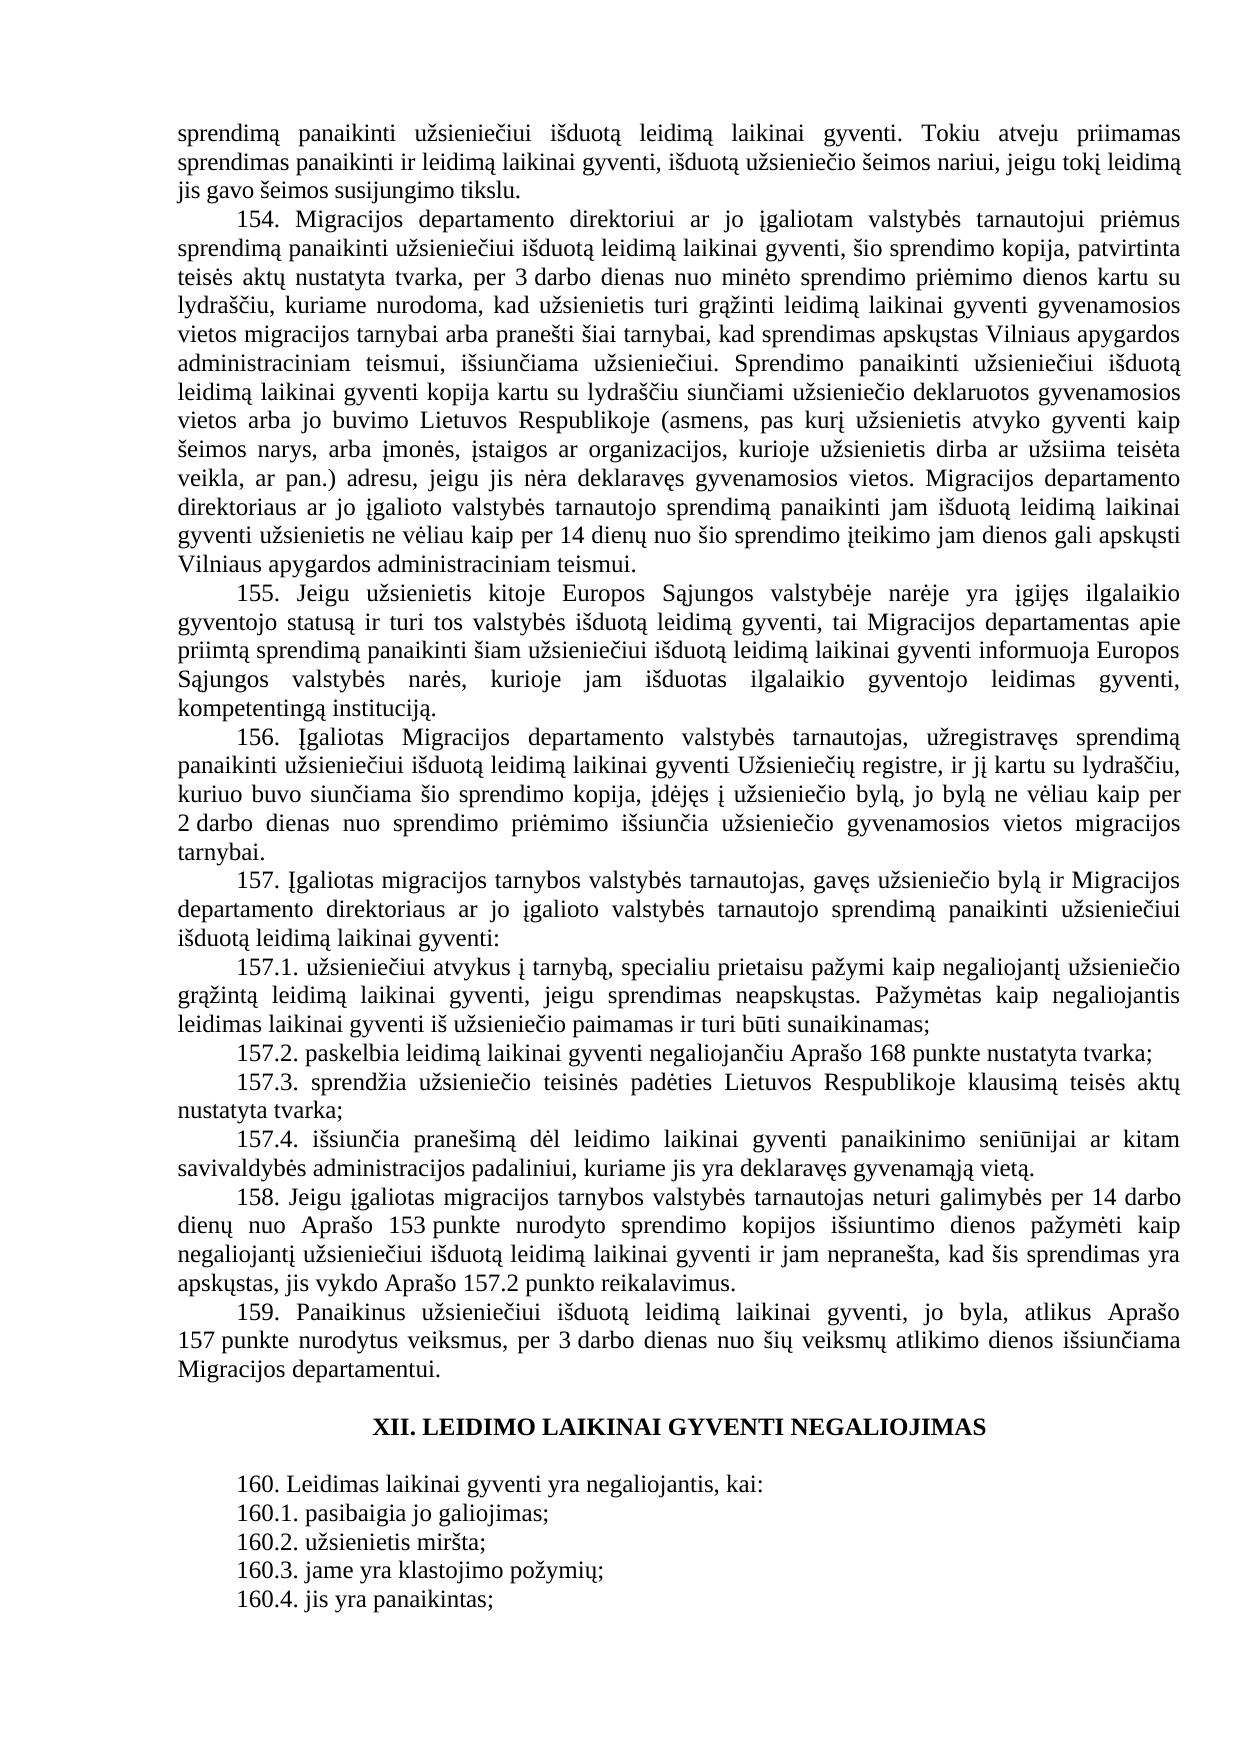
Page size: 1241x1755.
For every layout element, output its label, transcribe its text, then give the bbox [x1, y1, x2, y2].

text 159. Panaikinus užsieniečiui išduotą leidimą laikinai gyventi, jo byla, atlikus Aprašo 157 punkte nurodytus veiksmus, per 3 darbo dienas nuo šių veiksmų atlikimo dienos išsiunčiama Migracijos departamentui. [177, 1297, 1181, 1383]
text 155. Jeigu užsienietis kitoje Europos Sąjungos valstybėje narėje yra įgijęs ilgalaikio gyventojo statusą ir turi tos valstybės išduotą leidimą gyventi, tai Migracijos departamentas apie priimtą sprendimą panaikinti šiam užsieniečiui išduotą leidimą laikinai gyventi informuoja Europos Sąjungos valstybės narės, kurioje jam išduotas ilgalaikio gyventojo leidimas gyventi, kompetentingą instituciją. [177, 578, 1181, 722]
text 157.3. sprendžia užsieniečio teisinės padėties Lietuvos Respublikoje klausimą teisės aktų nustatyta tvarka; [177, 1067, 1181, 1124]
text 157.2. paskelbia leidimą laikinai gyventi negaliojančiu Aprašo 168 punkte nustatyta tvarka; [177, 1038, 1181, 1067]
text 154. Migracijos departamento direktoriui ar jo įgaliotam valstybės tarnautojui priėmus sprendimą panaikinti užsieniečiui išduotą leidimą laikinai gyventi, šio sprendimo kopija, patvirtinta teisės aktų nustatyta tvarka, per 3 darbo dienas nuo minėto sprendimo priėmimo dienos kartu su lydraščiu, kuriame nurodoma, kad užsienietis turi grąžinti leidimą laikinai gyventi gyvenamosios vietos migracijos tarnybai arba pranešti šiai tarnybai, kad sprendimas apskųstas Vilniaus apygardos administraciniam teismui, išsiunčiama užsieniečiui. Sprendimo panaikinti užsieniečiui išduotą leidimą laikinai gyventi kopija kartu su lydraščiu siunčiami užsieniečio deklaruotos gyvenamosios vietos arba jo buvimo Lietuvos Respublikoje (asmens, pas kurį užsienietis atvyko gyventi kaip šeimos narys, arba įmonės, įstaigos ar organizacijos, kurioje užsienietis dirba ar užsiima teisėta veikla, ar pan.) adresu, jeigu jis nėra deklaravęs gyvenamosios vietos. Migracijos departamento direktoriaus ar jo įgalioto valstybės tarnautojo sprendimą panaikinti jam išduotą leidimą laikinai gyventi užsienietis ne vėliau kaip per 14 dienų nuo šio sprendimo įteikimo jam dienos gali apskųsti Vilniaus apygardos administraciniam teismui. [177, 204, 1181, 578]
text 160.2. užsienietis miršta; [177, 1527, 1181, 1556]
text 157.1. užsieniečiui atvykus į tarnybą, specialiu prietaisu pažymi kaip negaliojantį užsieniečio grąžintą leidimą laikinai gyventi, jeigu sprendimas neapskųstas. Pažymėtas kaip negaliojantis leidimas laikinai gyventi iš užsieniečio paimamas ir turi būti sunaikinamas; [177, 952, 1181, 1038]
text sprendimą panaikinti užsieniečiui išduotą leidimą laikinai gyventi. Tokiu atveju priimamas sprendimas panaikinti ir leidimą laikinai gyventi, išduotą užsieniečio šeimos nariui, jeigu tokį leidimą jis gavo šeimos susijungimo tikslu. [177, 118, 1181, 204]
text 158. Jeigu įgaliotas migracijos tarnybos valstybės tarnautojas neturi galimybės per 14 darbo dienų nuo Aprašo 153 punkte nurodyto sprendimo kopijos išsiuntimo dienos pažymėti kaip negaliojantį užsieniečiui išduotą leidimą laikinai gyventi ir jam nepranešta, kad šis sprendimas yra apskųstas, jis vykdo Aprašo 157.2 punkto reikalavimus. [177, 1182, 1181, 1297]
text 157. Įgaliotas migracijos tarnybos valstybės tarnautojas, gavęs užsieniečio bylą ir Migracijos departamento direktoriaus ar jo įgalioto valstybės tarnautojo sprendimą panaikinti užsieniečiui išduotą leidimą laikinai gyventi: [177, 866, 1181, 952]
text 160.1. pasibaigia jo galiojimas; [177, 1498, 1181, 1527]
text 160.3. jame yra klastojimo požymių; [177, 1556, 1181, 1584]
text XII. LEIDIMO LAIKINAI GYVENTI NEGALIOJIMAS [177, 1412, 1181, 1441]
text 156. Įgaliotas Migracijos departamento valstybės tarnautojas, užregistravęs sprendimą panaikinti užsieniečiui išduotą leidimą laikinai gyventi Užsieniečių registre, ir jį kartu su lydraščiu, kuriuo buvo siunčiama šio sprendimo kopija, įdėjęs į užsieniečio bylą, jo bylą ne vėliau kaip per 2 darbo dienas nuo sprendimo priėmimo išsiunčia užsieniečio gyvenamosios vietos migracijos tarnybai. [177, 722, 1181, 866]
text 157.4. išsiunčia pranešimą dėl leidimo laikinai gyventi panaikinimo seniūnijai ar kitam savivaldybės administracijos padaliniui, kuriame jis yra deklaravęs gyvenamąją vietą. [177, 1124, 1181, 1182]
text 160. Leidimas laikinai gyventi yra negaliojantis, kai: [177, 1469, 1181, 1498]
text 160.4. jis yra panaikintas; [177, 1584, 1181, 1613]
